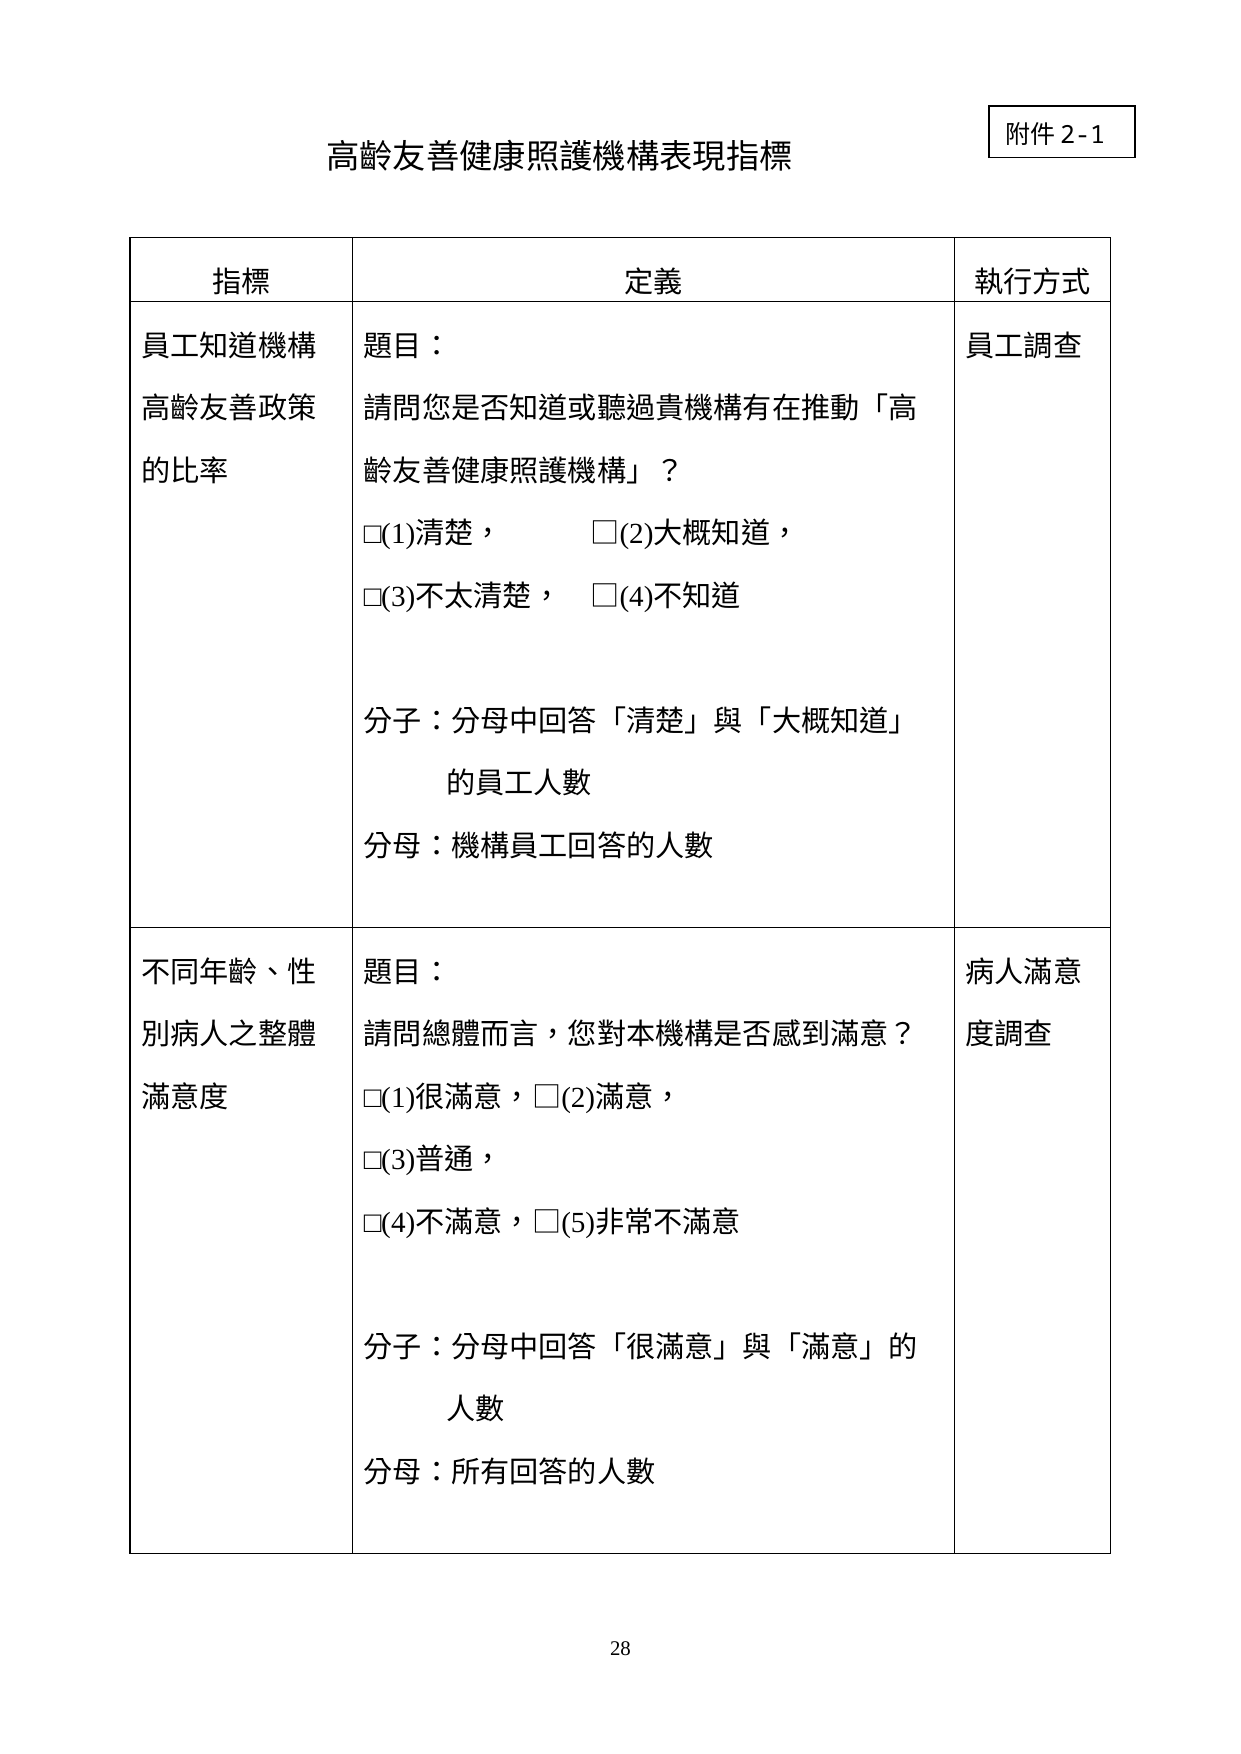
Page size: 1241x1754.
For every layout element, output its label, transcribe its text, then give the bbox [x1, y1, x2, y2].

table_cell 病人滿意度調查 [955, 928, 1110, 1553]
table_cell 題目： 請問您是否知道或聽過貴機構有在推動「高齡友善健康照護機構」？ □(1)清楚， □(2)大概知道， □(3)不太清楚， □(4)不知道 分子：分母中回答「清楚」與「大概知道」的員工人數 分母：機構員工回答的人數 [353, 302, 954, 927]
table_cell 不同年齡、性別病人之整體滿意度 [131, 928, 352, 1553]
table_cell 題目： 請問總體而言，您對本機構是否感到滿意？ □(1)很滿意，□(2)滿意， □(3)普通， □(4)不滿意，□(5)非常不滿意 分子：分母中回答「很滿意」與「滿意」的人數 分母：所有回答的人數 [353, 928, 954, 1553]
text 高齡友善健康照護機構表現指標 [130, 112, 1110, 175]
table_cell 員工知道機構高齡友善政策的比率 [131, 302, 352, 927]
text 高齡友善健康照護機構表現指標 [990, 107, 1134, 157]
table_header 指標 [131, 238, 352, 301]
table_cell 員工調查 [955, 302, 1110, 927]
table_header 定義 [353, 238, 954, 301]
table_header 執行方式 [955, 238, 1110, 301]
text 附件2-1 [1005, 114, 1119, 149]
